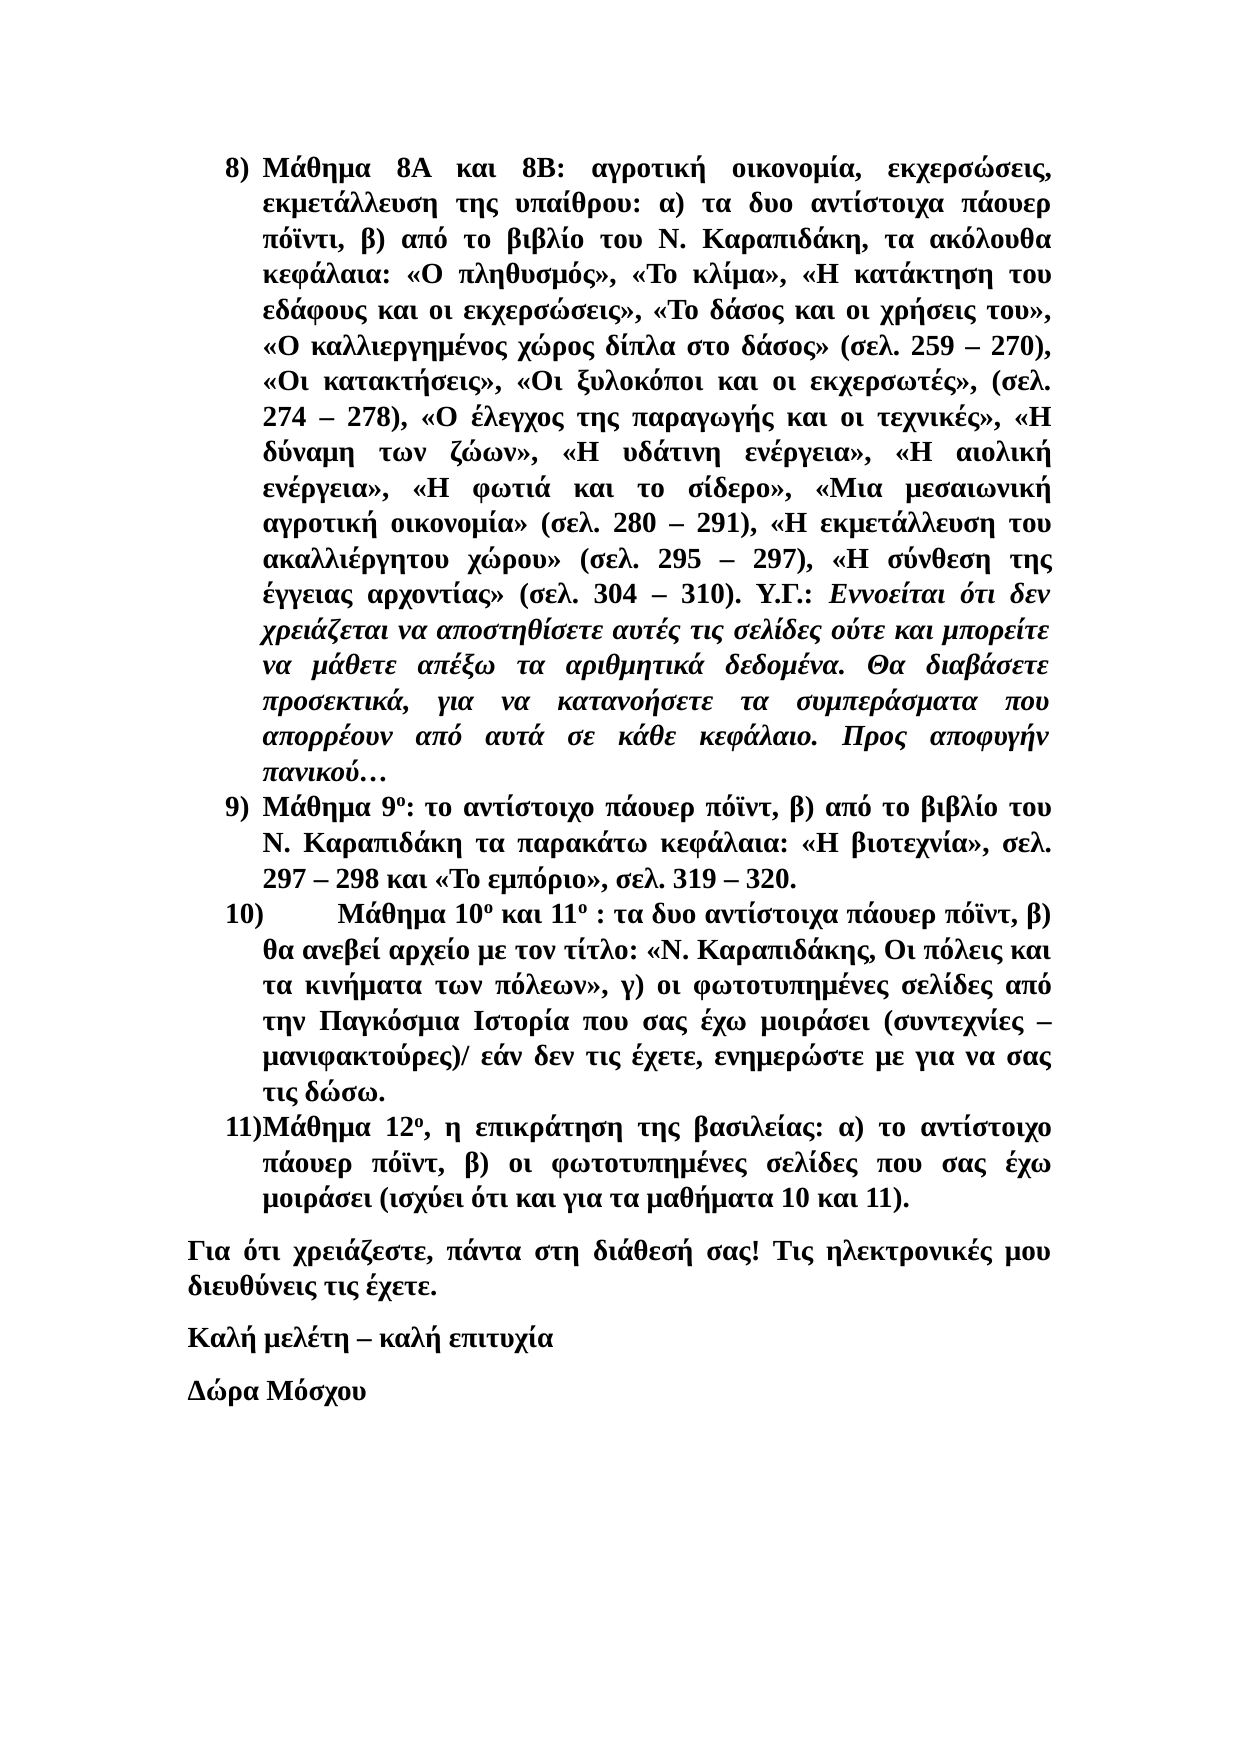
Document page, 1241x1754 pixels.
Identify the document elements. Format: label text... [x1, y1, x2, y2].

list Μάθημα 8Α και 8Β: αγροτική οικονομία, εκχερσώσεις, εκμετάλλευση της υπαίθρου: α) τα δυο αντίστοιχα πάουερ πόϊντι, β) από το βιβλίο του Ν. Καραπιδάκη, τα ακόλουθα κεφάλαια: «Ο πληθυσμός», «Το κλίμα», «Η κατάκτηση του εδάφους και οι εκχερσώσεις», «Το δάσος και οι χρήσεις του», «Ο καλλιεργημένος χώρος δίπλα στο δάσος» (σελ. 259 – 270), «Οι κατακτήσεις», «Οι ξυλοκόποι και οι εκχερσωτές», (σελ. 274 – 278), «Ο έλεγχος της παραγωγής και οι τεχνικές», «Η δύναμη των ζώων», «Η υδάτινη ενέργεια», «Η αιολική ενέργεια», «Η φωτιά και το σίδερο», «Μια μεσαιωνική αγροτική οικονομία» (σελ. 280 – 291), «Η εκμετάλλευση του ακαλλιέργητου χώρου» (σελ. 295 – 297), «Η σύνθεση της έγγειας αρχοντίας» (σελ. 304 – 310). Υ.Γ.: Εννοείται ότι δεν χρειάζεται να αποστηθίσετε αυτές τις σελίδες ούτε και μπορείτε να μάθετε απέξω τα αριθμητικά δεδομένα. Θα διαβάσετε προσεκτικά, για να κατανοήσετε τα συμπεράσματα που απορρέουν από αυτά σε κάθε κεφάλαιο. Προς αποφυγήν πανικού… [225, 150, 1053, 787]
list Μάθημα 10ο και 11ο : τα δυο αντίστοιχα πάουερ πόϊντ, β) θα ανεβεί αρχείο με τον τίτλο: «Ν. Καραπιδάκης, Οι πόλεις και τα κινήματα των πόλεων», γ) οι φωτοτυπημένες σελίδες από την Παγκόσμια Ιστορία που σας έχω μοιράσει (συντεχνίες – μανιφακτούρες)/ εάν δεν τις έχετε, ενημερώστε με για να σας τις δώσω. [225, 896, 1053, 1108]
list Μάθημα 12ο, η επικράτηση της βασιλείας: α) το αντίστοιχο πάουερ πόϊντ, β) οι φωτοτυπημένες σελίδες που σας έχω μοιράσει (ισχύει ότι και για τα μαθήματα 10 και 11). [225, 1109, 1053, 1214]
text Για ότι χρειάζεστε, πάντα στη διάθεσή σας! Τις ηλεκτρονικές μου διευθύνεις τις έχετε. [187, 1233, 1053, 1302]
text Καλή μελέτη – καλή επιτυχία [187, 1321, 1053, 1354]
list Μάθημα 9ο: το αντίστοιχο πάουερ πόϊντ, β) από το βιβλίο του Ν. Καραπιδάκη τα παρακάτω κεφάλαια: «Η βιοτεχνία», σελ. 297 – 298 και «Το εμπόριο», σελ. 319 – 320. [225, 789, 1053, 894]
text Δώρα Μόσχου [187, 1373, 1053, 1406]
